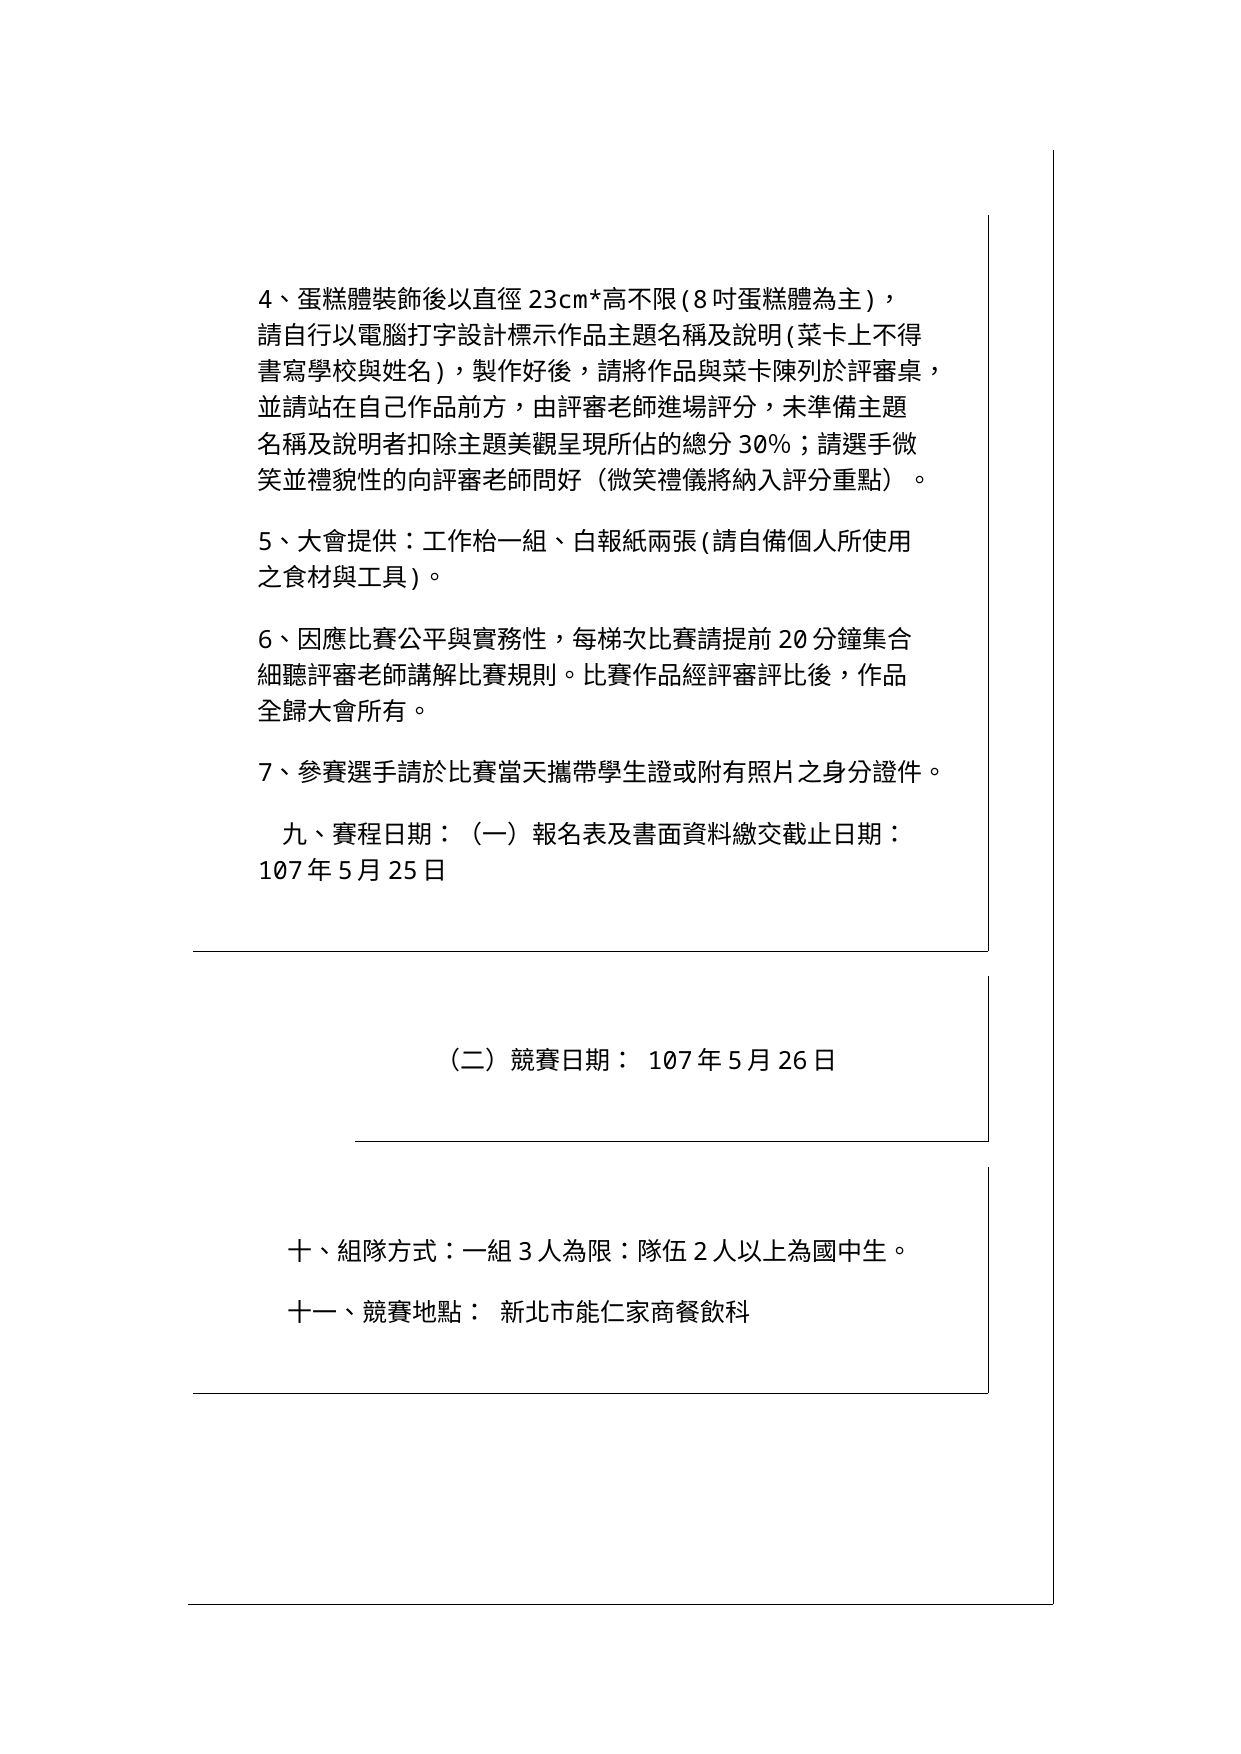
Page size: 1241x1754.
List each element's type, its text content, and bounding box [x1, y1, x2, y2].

text 十、組隊方式：一組3人為限：隊伍2人以上為國中生。 [193, 1167, 988, 1228]
text 九、賽程日期：（一）報名表及書面資料繳交截止日期：107年5月25日 [193, 749, 988, 951]
text 7、參賽選手請於比賽當天攜帶學生證或附有照片之身分證件。 [193, 688, 988, 749]
text 6、因應比賽公平與實務性，每梯次比賽請提前20分鐘集合細聽評審老師講解比賽規則。比賽作品經評審評比後，作品全歸大會所有。 [193, 554, 988, 688]
text （二）競賽日期： 107年5月26日 [355, 976, 988, 1141]
text 4、蛋糕體裝飾後以直徑23cm*高不限(8吋蛋糕體為主)，請自行以電腦打字設計標示作品主題名稱及說明(菜卡上不得書寫學校與姓名)，製作好後，請將作品與菜卡陳列於評審桌，並請站在自己作品前方，由評審老師進場評分，未準備主題名稱及說明者扣除主題美觀呈現所佔的總分30％；請選手微笑並禮貌性的向評審老師問好（微笑禮儀將納入評分重點）。 [193, 214, 988, 457]
text 十一、競賽地點： 新北市能仁家商餐飲科 [193, 1228, 988, 1393]
text 5、大會提供：工作枱一組、白報紙兩張(請自備個人所使用之食材與工具)。 [193, 457, 988, 554]
